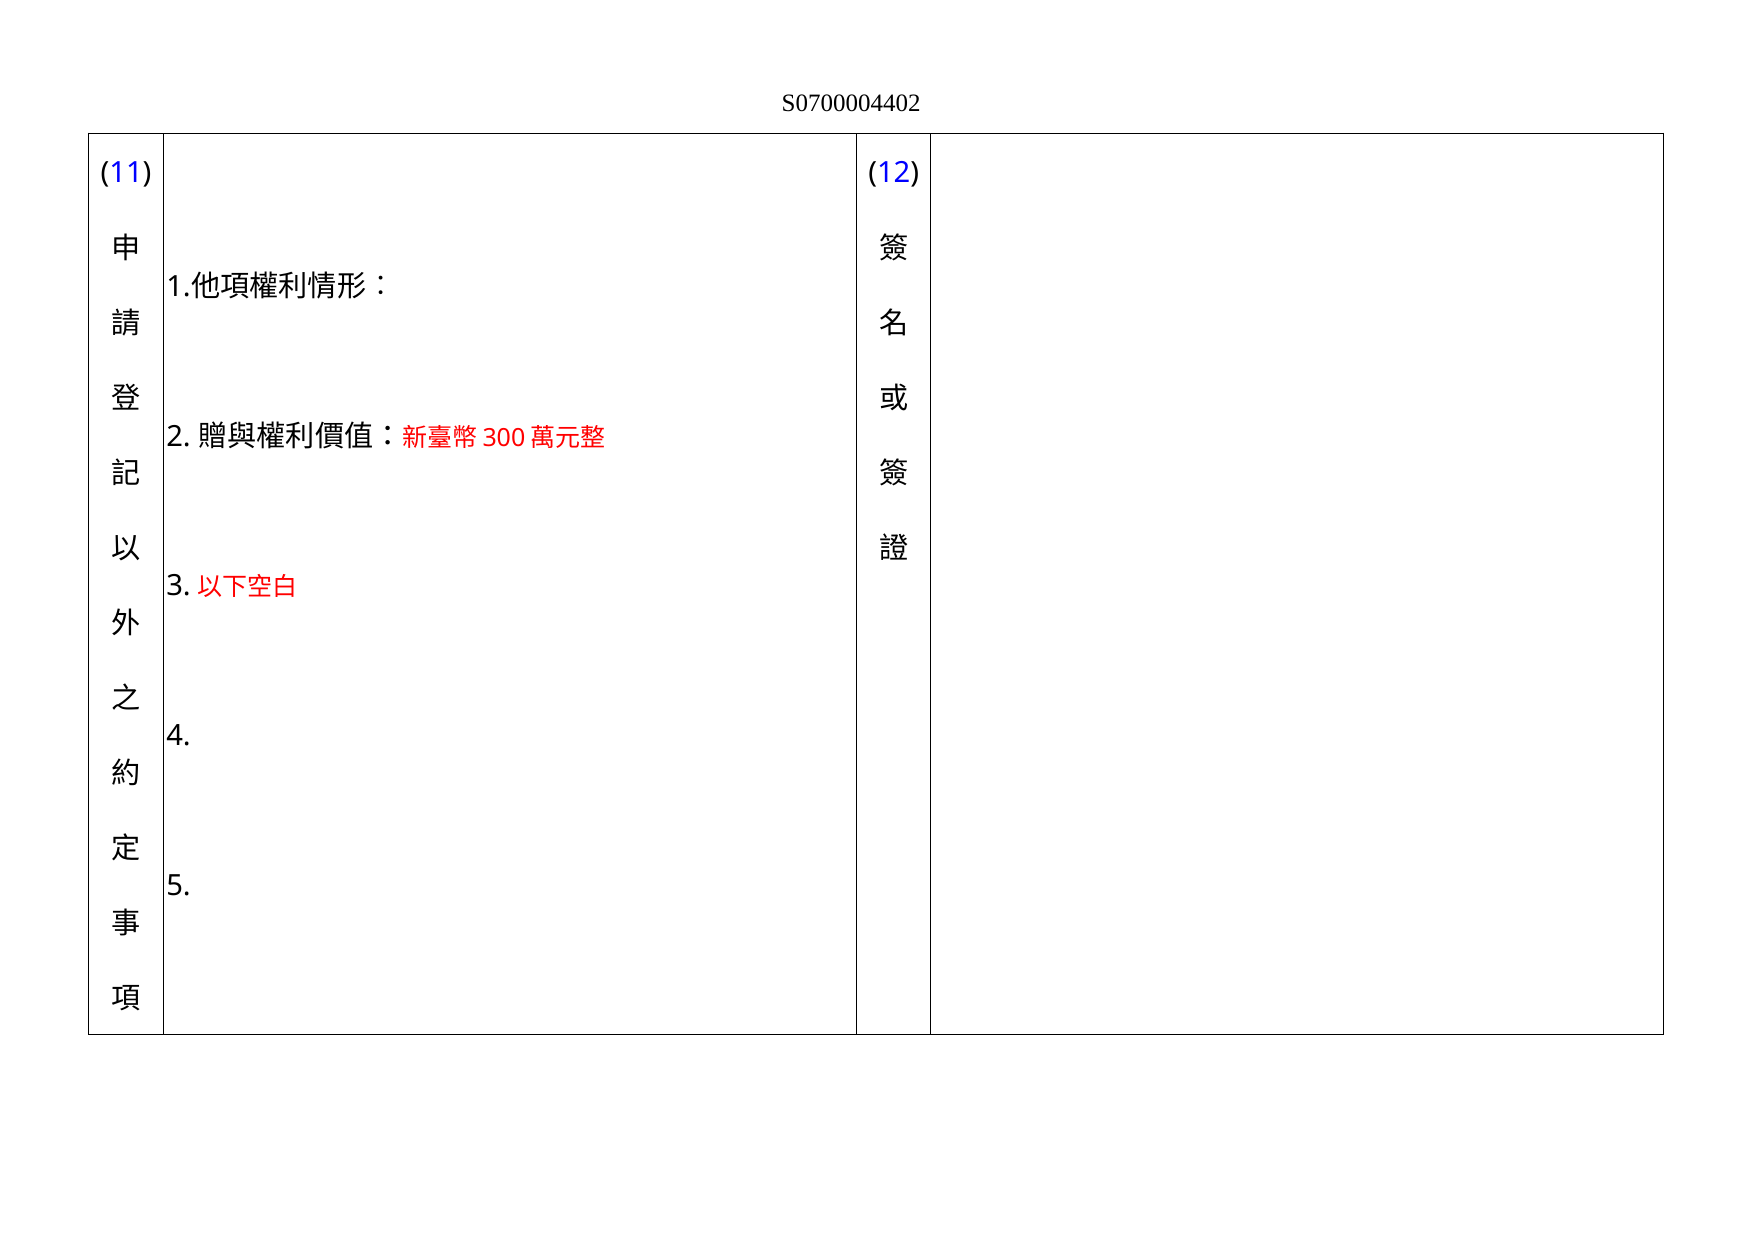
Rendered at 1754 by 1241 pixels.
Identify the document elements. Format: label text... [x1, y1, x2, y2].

table_header [931, 134, 1663, 1034]
table_header (11) 申 請 登 記 以 外 之 約 定 事 項 [89, 134, 163, 1034]
table_header (12) 簽 名 或 簽 證 [857, 134, 930, 1034]
table_header 他項權利情形︰ 2. 贈與權利價值：新臺幣300萬元整 3. 以下空白 4. 5. [164, 134, 856, 1034]
